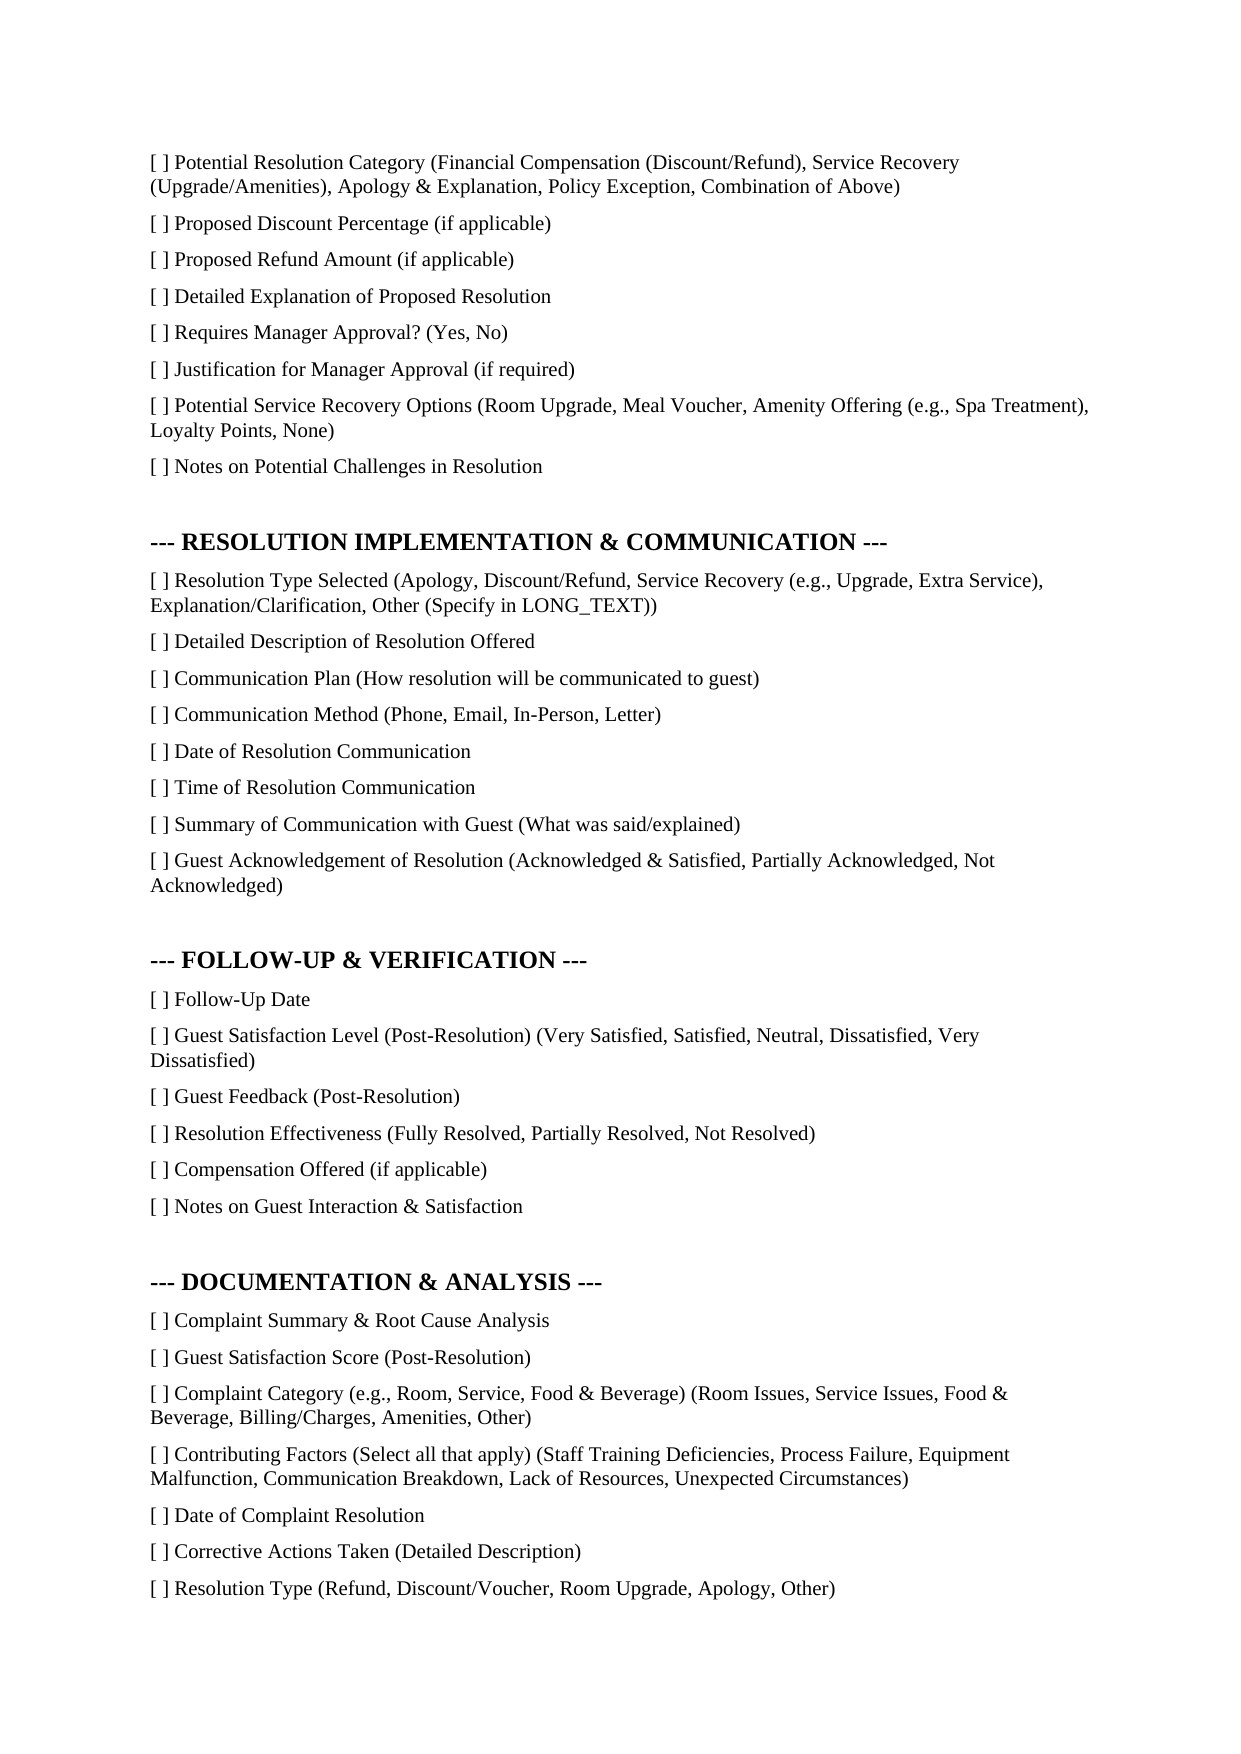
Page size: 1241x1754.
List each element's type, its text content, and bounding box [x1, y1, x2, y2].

text [ ] Date of Complaint Resolution [150, 1502, 1090, 1527]
text [ ] Guest Feedback (Post-Resolution) [150, 1084, 1090, 1108]
text [ ] Potential Service Recovery Options (Room Upgrade, Meal Voucher, Amenity Offering (e.g., Spa Treatment), Loyalty Points, None) [150, 393, 1090, 442]
text [ ] Date of Resolution Communication [150, 739, 1090, 763]
text [ ] Time of Resolution Communication [150, 775, 1090, 799]
text [ ] Communication Method (Phone, Email, In-Person, Letter) [150, 702, 1090, 726]
text [ ] Resolution Effectiveness (Fully Resolved, Partially Resolved, Not Resolved) [150, 1121, 1090, 1145]
text [ ] Guest Acknowledgement of Resolution (Acknowledged & Satisfied, Partially Acknowledged, Not Acknowledged) [150, 848, 1090, 897]
text [ ] Justification for Manager Approval (if required) [150, 357, 1090, 381]
text [ ] Compensation Offered (if applicable) [150, 1157, 1090, 1181]
text [ ] Requires Manager Approval? (Yes, No) [150, 320, 1090, 344]
text [ ] Resolution Type Selected (Apology, Discount/Refund, Service Recovery (e.g., Upgrade, Extra Service), Explanation/Clarification, Other (Specify in LONG_TEXT)) [150, 568, 1090, 617]
text --- DOCUMENTATION & ANALYSIS --- [150, 1267, 1090, 1296]
text [ ] Resolution Type (Refund, Discount/Voucher, Room Upgrade, Apology, Other) [150, 1576, 1090, 1600]
text [ ] Detailed Description of Resolution Offered [150, 629, 1090, 653]
text [ ] Guest Satisfaction Level (Post-Resolution) (Very Satisfied, Satisfied, Neutral, Dissatisfied, Very Dissatisfied) [150, 1023, 1090, 1072]
text [ ] Follow-Up Date [150, 987, 1090, 1011]
text [ ] Summary of Communication with Guest (What was said/explained) [150, 812, 1090, 836]
text [ ] Notes on Guest Interaction & Satisfaction [150, 1194, 1090, 1218]
text [ ] Contributing Factors (Select all that apply) (Staff Training Deficiencies, Process Failure, Equipment Malfunction, Communication Breakdown, Lack of Resources, Unexpected Circumstances) [150, 1442, 1090, 1490]
text --- FOLLOW-UP & VERIFICATION --- [150, 946, 1090, 974]
text [ ] Proposed Refund Amount (if applicable) [150, 247, 1090, 271]
text [ ] Potential Resolution Category (Financial Compensation (Discount/Refund), Service Recovery (Upgrade/Amenities), Apology & Explanation, Policy Exception, Combination of Above) [150, 150, 1090, 198]
text [ ] Proposed Discount Percentage (if applicable) [150, 211, 1090, 235]
text --- RESOLUTION IMPLEMENTATION & COMMUNICATION --- [150, 527, 1090, 556]
text [ ] Complaint Summary & Root Cause Analysis [150, 1308, 1090, 1332]
text [ ] Guest Satisfaction Score (Post-Resolution) [150, 1345, 1090, 1369]
text [ ] Communication Plan (How resolution will be communicated to guest) [150, 666, 1090, 690]
text [ ] Notes on Potential Challenges in Resolution [150, 454, 1090, 478]
text [ ] Detailed Explanation of Proposed Resolution [150, 284, 1090, 308]
text [ ] Complaint Category (e.g., Room, Service, Food & Beverage) (Room Issues, Service Issues, Food & Beverage, Billing/Charges, Amenities, Other) [150, 1381, 1090, 1429]
text [ ] Corrective Actions Taken (Detailed Description) [150, 1539, 1090, 1563]
